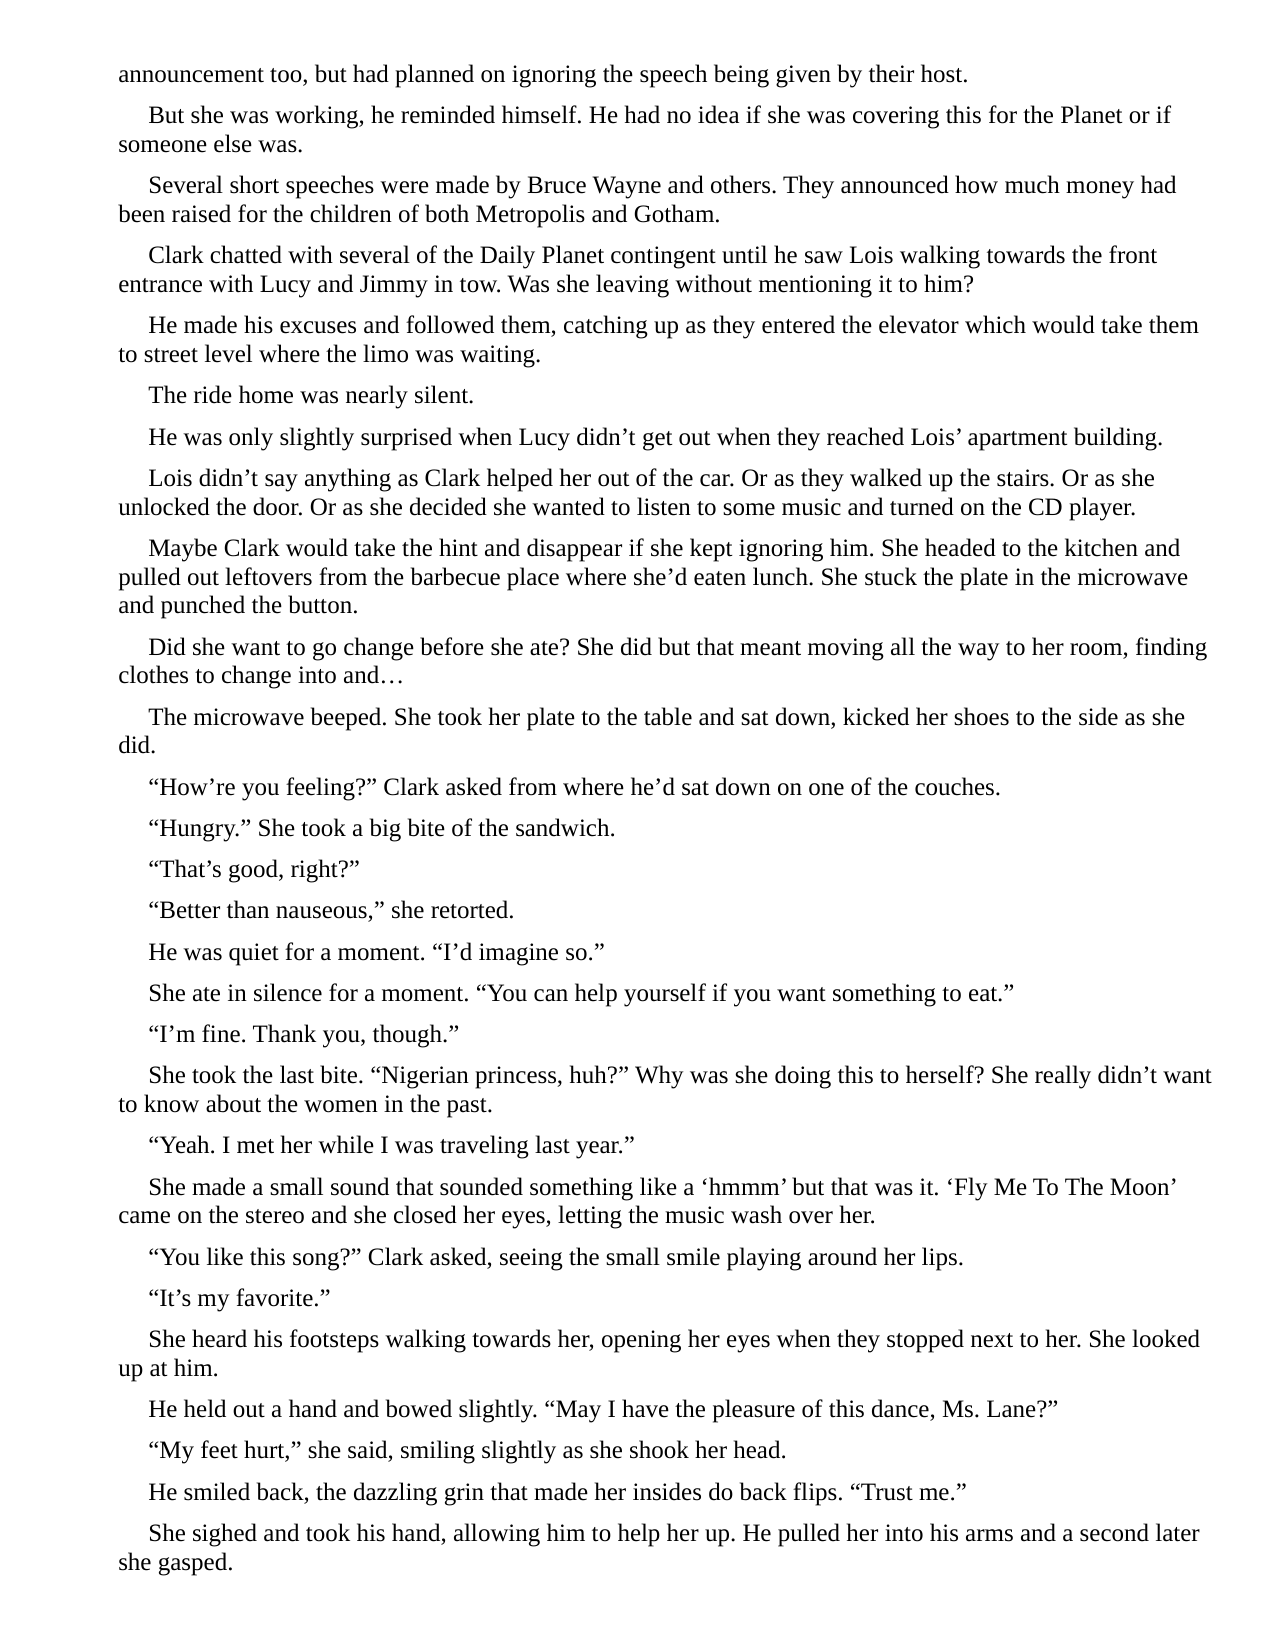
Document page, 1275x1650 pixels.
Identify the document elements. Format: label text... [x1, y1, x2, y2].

text “My feet hurt,” she said, smiling slightly as she shook her head. [118, 1435, 1216, 1464]
text “That’s good, right?” [118, 854, 1216, 883]
text She made a small sound that sounded something like a ‘hmmm’ but that was it. ‘Fly Me To The Moon’ came on the stereo and she closed her eyes, letting the music wash over her. [118, 1172, 1216, 1229]
text announcement too, but had planned on ignoring the speech being given by their host. [118, 59, 1216, 88]
text “Better than nauseous,” she retorted. [118, 895, 1216, 924]
text “Hungry.” She took a big bite of the sandwich. [118, 813, 1216, 842]
text She took the last bite. “Nigerian princess, huh?” Why was she doing this to herself? She really didn’t want to know about the women in the past. [118, 1060, 1216, 1118]
text Lois didn’t say anything as Clark helped her out of the car. Or as they walked up the stairs. Or as she unlocked the door. Or as she decided she wanted to listen to some music and turned on the CD player. [118, 463, 1216, 520]
text He was quiet for a moment. “I’d imagine so.” [118, 937, 1216, 965]
text She heard his footsteps walking towards her, opening her eyes when they stopped next to her. She looked up at him. [118, 1324, 1216, 1382]
text But she was working, he reminded himself. He had no idea if she was covering this for the Planet or if someone else was. [118, 100, 1216, 158]
text “Yeah. I met her while I was traveling last year.” [118, 1130, 1216, 1159]
text “How’re you feeling?” Clark asked from where he’d sat down on one of the couches. [118, 772, 1216, 800]
text Did she want to go change before she ate? She did but that meant moving all the way to her room, finding clothes to change into and… [118, 632, 1216, 689]
text She ate in silence for a moment. “You can help yourself if you want something to eat.” [118, 978, 1216, 1007]
text She sighed and took his hand, allowing him to help her up. He pulled her into his arms and a second later she gasped. [118, 1518, 1216, 1575]
text He made his excuses and followed them, catching up as they entered the elevator which would take them to street level where the limo was waiting. [118, 310, 1216, 368]
text He was only slightly surprised when Lucy didn’t get out when they reached Lois’ apartment building. [118, 422, 1216, 450]
text Clark chatted with several of the Daily Planet contingent until he saw Lois walking towards the front entrance with Lucy and Jimmy in tow. Was she leaving without mentioning it to him? [118, 240, 1216, 298]
text “You like this song?” Clark asked, seeing the small smile playing around her lips. [118, 1242, 1216, 1270]
text Several short speeches were made by Bruce Wayne and others. They announced how much money had been raised for the children of both Metropolis and Gotham. [118, 170, 1216, 228]
text Maybe Clark would take the hint and disappear if she kept ignoring him. She headed to the kitchen and pulled out leftovers from the barbecue place where she’d eaten lunch. She stuck the plate in the microwave and punched the button. [118, 533, 1216, 619]
text He smiled back, the dazzling grin that made her insides do back flips. “Trust me.” [118, 1477, 1216, 1505]
text The microwave beeped. She took her plate to the table and sat down, kicked her shoes to the side as she did. [118, 702, 1216, 759]
text “It’s my favorite.” [118, 1283, 1216, 1312]
text The ride home was nearly silent. [118, 380, 1216, 409]
text He held out a hand and bowed slightly. “May I have the pleasure of this dance, Ms. Lane?” [118, 1394, 1216, 1423]
text “I’m fine. Thank you, though.” [118, 1019, 1216, 1048]
